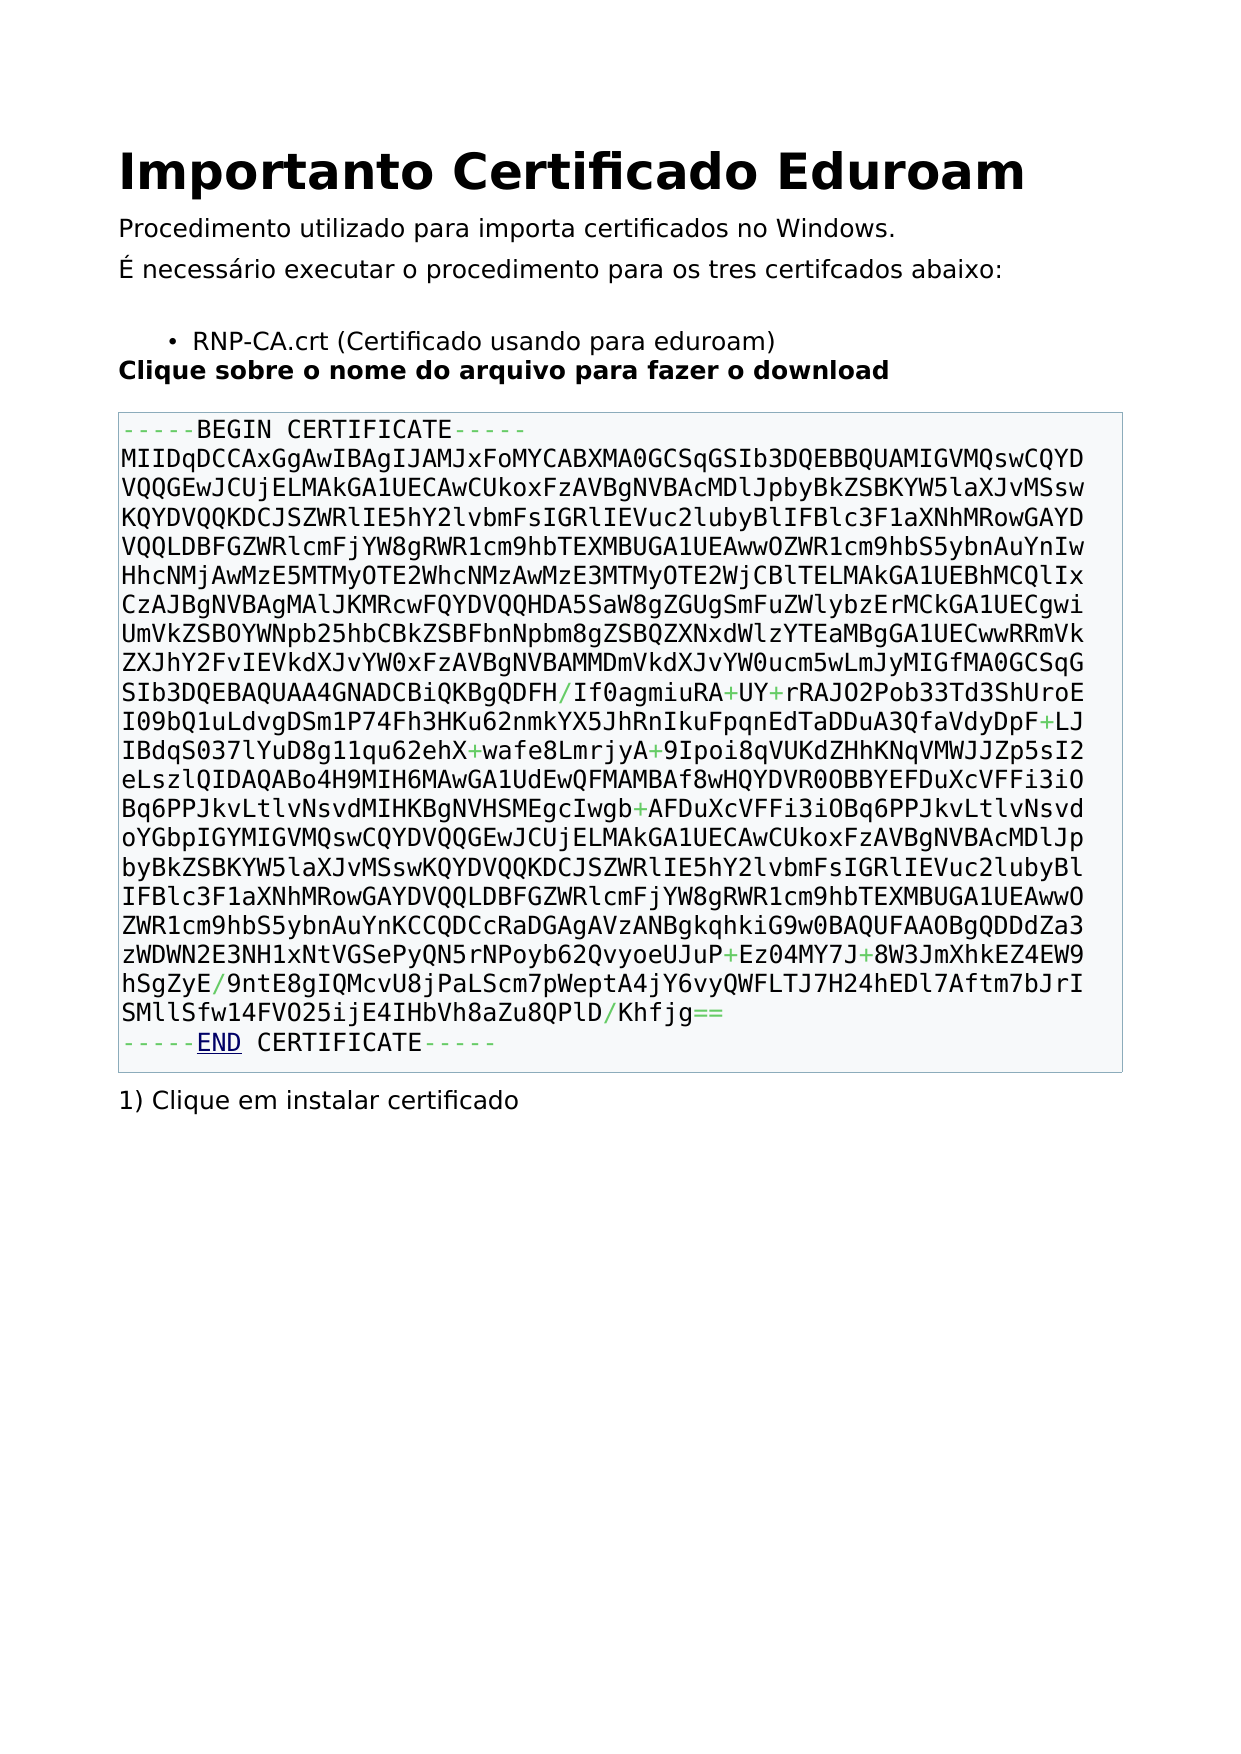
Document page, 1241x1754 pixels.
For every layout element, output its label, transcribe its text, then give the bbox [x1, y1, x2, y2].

subtitle Importanto Certificado Eduroam [118, 143, 1122, 201]
text Procedimento utilizado para importa certificados no Windows. [118, 214, 1122, 243]
list RNP-CA.crt (Certificado usando para eduroam) [177, 327, 1122, 356]
text Clique sobre o nome do arquivo para fazer o download [118, 356, 1122, 385]
text 1) Clique em instalar certificado [118, 1087, 1122, 1116]
text É necessário executar o procedimento para os tres certifcados abaixo: [118, 256, 1122, 285]
table_header -----BEGIN CERTIFICATE----- MIIDqDCCAxGgAwIBAgIJAMJxFoMYCABXMA0GCSqGSIb3DQEBBQUAMIGVMQswCQYD VQQGEwJCUjELMAkGA1UECAwCUkoxFzAVBgNVBAcMDlJpbyBkZSBKYW5laXJvMSsw KQYDVQQKDCJSZWRlIE5hY2lvbmFsIGRlIEVuc2lubyBlIFBlc3F1aXNhMRowGAYD VQQLDBFGZWRlcmFjYW8gRWR1cm9hbTEXMBUGA1UEAwwOZWR1cm9hbS5ybnAuYnIw HhcNMjAwMzE5MTMyOTE2WhcNMzAwMzE3MTMyOTE2WjCBlTELMAkGA1UEBhMCQlIx CzAJBgNVBAgMAlJKMRcwFQYDVQQHDA5SaW8gZGUgSmFuZWlybzErMCkGA1UECgwi UmVkZSBOYWNpb25hbCBkZSBFbnNpbm8gZSBQZXNxdWlzYTEaMBgGA1UECwwRRmVk ZXJhY2FvIEVkdXJvYW0xFzAVBgNVBAMMDmVkdXJvYW0ucm5wLmJyMIGfMA0GCSqG SIb3DQEBAQUAA4GNADCBiQKBgQDFH/If0agmiuRA+UY+rRAJO2Pob33Td3ShUroE I09bQ1uLdvgDSm1P74Fh3HKu62nmkYX5JhRnIkuFpqnEdTaDDuA3QfaVdyDpF+LJ IBdqS037lYuD8g11qu62ehX+wafe8LmrjyA+9Ipoi8qVUKdZHhKNqVMWJJZp5sI2 eLszlQIDAQABo4H9MIH6MAwGA1UdEwQFMAMBAf8wHQYDVR0OBBYEFDuXcVFFi3iO Bq6PPJkvLtlvNsvdMIHKBgNVHSMEgcIwgb+AFDuXcVFFi3iOBq6PPJkvLtlvNsvd oYGbpIGYMIGVMQswCQYDVQQGEwJCUjELMAkGA1UECAwCUkoxFzAVBgNVBAcMDlJp byBkZSBKYW5laXJvMSswKQYDVQQKDCJSZWRlIE5hY2lvbmFsIGRlIEVuc2lubyBl IFBlc3F1aXNhMRowGAYDVQQLDBFGZWRlcmFjYW8gRWR1cm9hbTEXMBUGA1UEAwwO ZWR1cm9hbS5ybnAuYnKCCQDCcRaDGAgAVzANBgkqhkiG9w0BAQUFAAOBgQDDdZa3 zWDWN2E3NH1xNtVGSePyQN5rNPoyb62QvyoeUJuP+Ez04MY7J+8W3JmXhkEZ4EW9 hSgZyE/9ntE8gIQMcvU8jPaLScm7pWeptA4jY6vyQWFLTJ7H24hEDl7Aftm7bJrI SMllSfw14FVO25ijE4IHbVh8aZu8QPlD/Khfjg== -----END CERTIFICATE----- [119, 413, 1122, 1072]
